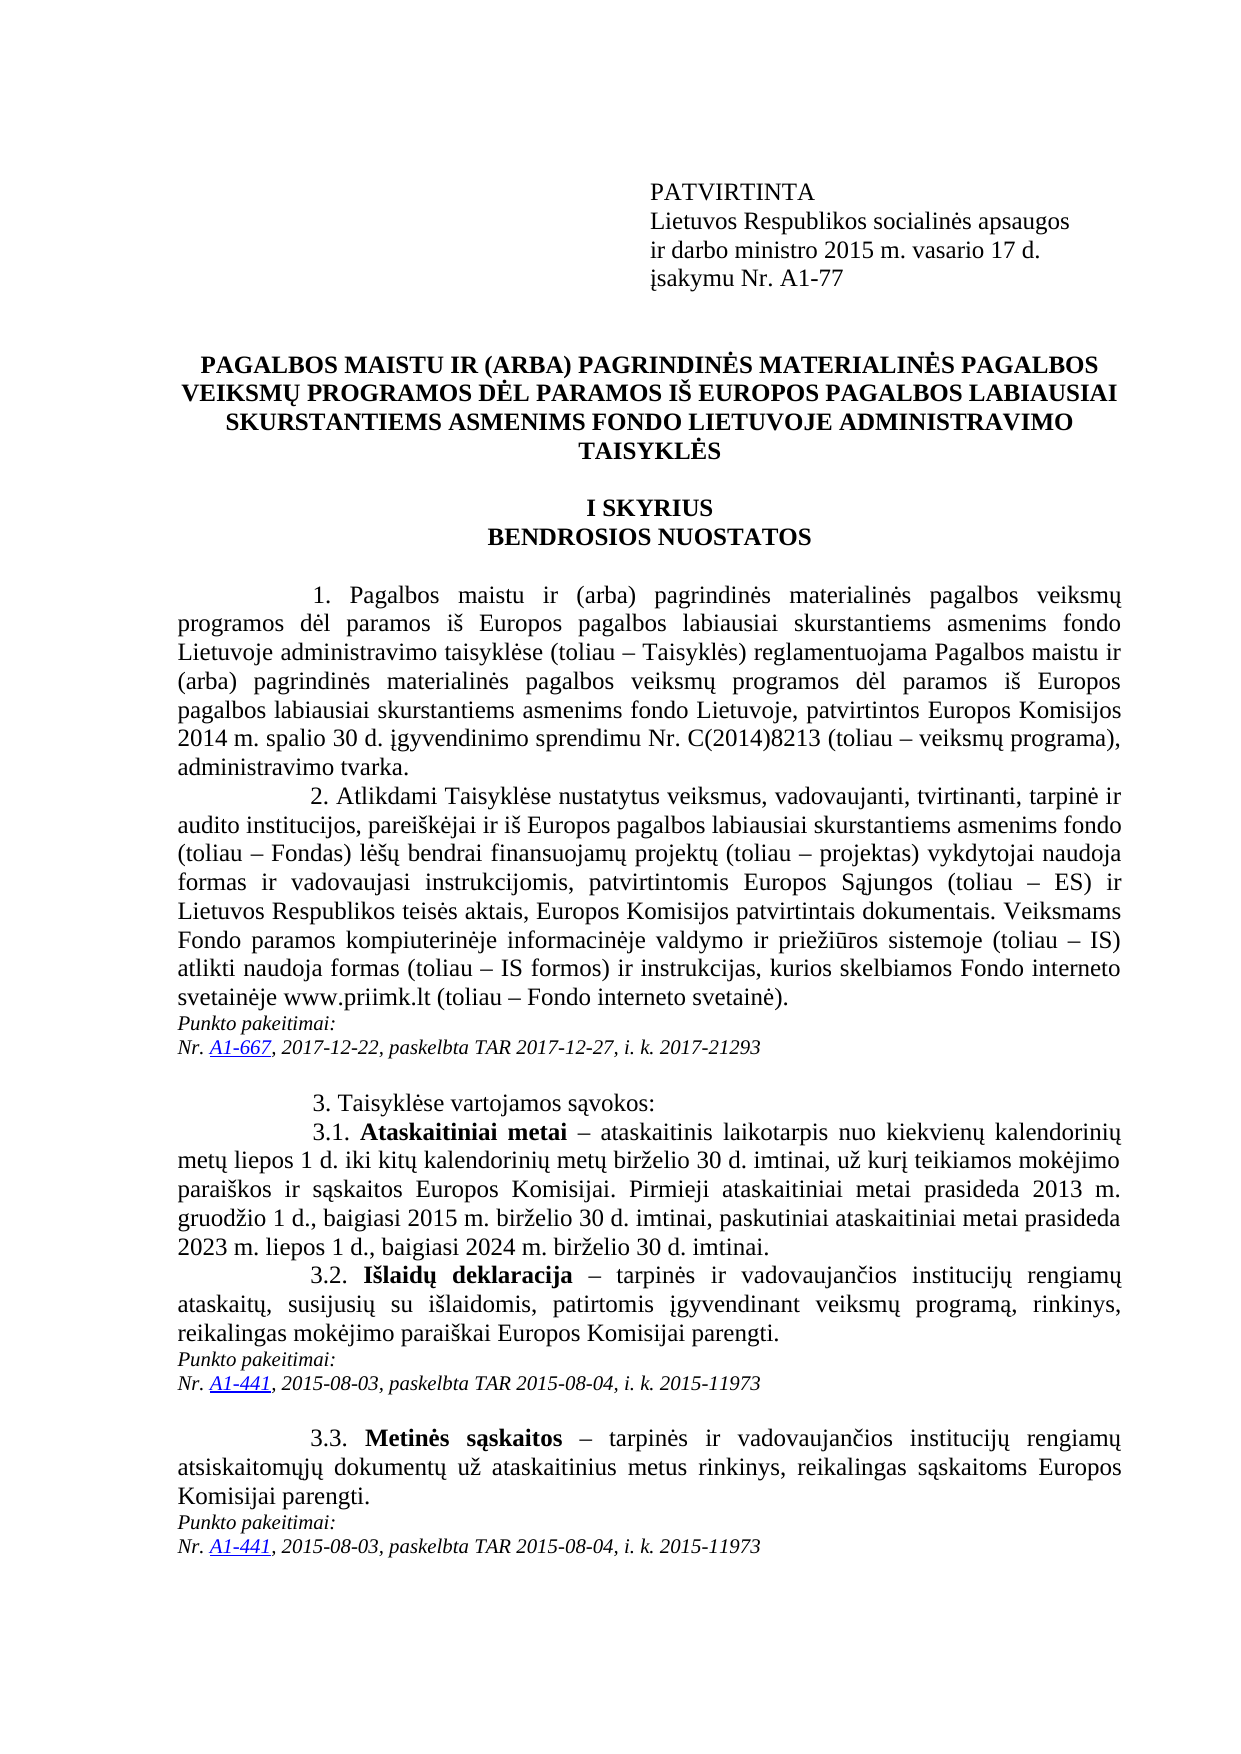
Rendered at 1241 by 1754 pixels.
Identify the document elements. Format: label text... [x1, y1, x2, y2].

text 3.2. Išlaidų deklaracija – tarpinės ir vadovaujančios institucijų rengiamų ataskaitų, susijusių su išlaidomis, patirtomis įgyvendinant veiksmų programą, rinkinys, reikalingas mokėjimo paraiškai Europos Komisijai parengti. [177, 1260, 1122, 1347]
text BENDROSIOS NUOSTATOS [177, 522, 1122, 551]
text PAGALBOS MAISTU IR (ARBA) PAGRINDINĖS MATERIALINĖS PAGALBOS VEIKSMŲ PROGRAMOS DĖL PARAMOS IŠ EUROPOS PAGALBOS LABIAUSIAI SKURSTANTIEMS ASMENIMS FONDO LIETUVOJE ADMINISTRAVIMO TAISYKLĖS [177, 350, 1122, 465]
text PATVIRTINTA [650, 177, 1122, 206]
text 3.3. Metinės sąskaitos – tarpinės ir vadovaujančios institucijų rengiamų atsiskaitomųjų dokumentų už ataskaitinius metus rinkinys, reikalingas sąskaitoms Europos Komisijai parengti. [177, 1423, 1122, 1510]
text Nr. A1-441, 2015-08-03, paskelbta TAR 2015-08-04, i. k. 2015-11973 [177, 1371, 1122, 1395]
text 3.1. Ataskaitiniai metai – ataskaitinis laikotarpis nuo kiekvienų kalendorinių metų liepos 1 d. iki kitų kalendorinių metų birželio 30 d. imtinai, už kurį teikiamos mokėjimo paraiškos ir sąskaitos Europos Komisijai. Pirmieji ataskaitiniai metai prasideda 2013 m. gruodžio 1 d., baigiasi 2015 m. birželio 30 d. imtinai, paskutiniai ataskaitiniai metai prasideda 2023 m. liepos 1 d., baigiasi 2024 m. birželio 30 d. imtinai. [177, 1117, 1122, 1260]
text įsakymu Nr. A1-77 [650, 263, 1122, 292]
text 1. Pagalbos maistu ir (arba) pagrindinės materialinės pagalbos veiksmų programos dėl paramos iš Europos pagalbos labiausiai skurstantiems asmenims fondo Lietuvoje administravimo taisyklėse (toliau – Taisyklės) reglamentuojama Pagalbos maistu ir (arba) pagrindinės materialinės pagalbos veiksmų programos dėl paramos iš Europos pagalbos labiausiai skurstantiems asmenims fondo Lietuvoje, patvirtintos Europos Komisijos 2014 m. spalio 30 d. įgyvendinimo sprendimu Nr. C(2014)8213 (toliau – veiksmų programa), administravimo tvarka. [177, 580, 1122, 781]
text I SKYRIUS [177, 493, 1122, 522]
text ir darbo ministro 2015 m. vasario 17 d. [650, 235, 1122, 263]
text Nr. A1-441, 2015-08-03, paskelbta TAR 2015-08-04, i. k. 2015-11973 [177, 1534, 1122, 1558]
text Lietuvos Respublikos socialinės apsaugos [650, 206, 1122, 235]
text Punkto pakeitimai: [177, 1011, 1122, 1035]
text 3. Taisyklėse vartojamos sąvokos: [177, 1088, 1122, 1117]
text 2. Atlikdami Taisyklėse nustatytus veiksmus, vadovaujanti, tvirtinanti, tarpinė ir audito institucijos, pareiškėjai ir iš Europos pagalbos labiausiai skurstantiems asmenims fondo (toliau – Fondas) lėšų bendrai finansuojamų projektų (toliau – projektas) vykdytojai naudoja formas ir vadovaujasi instrukcijomis, patvirtintomis Europos Sąjungos (toliau – ES) ir Lietuvos Respublikos teisės aktais, Europos Komisijos patvirtintais dokumentais. Veiksmams Fondo paramos kompiuterinėje informacinėje valdymo ir priežiūros sistemoje (toliau – IS) atlikti naudoja formas (toliau – IS formos) ir instrukcijas, kurios skelbiamos Fondo interneto svetainėje www.priimk.lt (toliau – Fondo interneto svetainė). [177, 781, 1122, 1011]
text Nr. A1-667, 2017-12-22, paskelbta TAR 2017-12-27, i. k. 2017-21293 [177, 1035, 1122, 1059]
text Punkto pakeitimai: [177, 1510, 1122, 1534]
text Punkto pakeitimai: [177, 1347, 1122, 1371]
